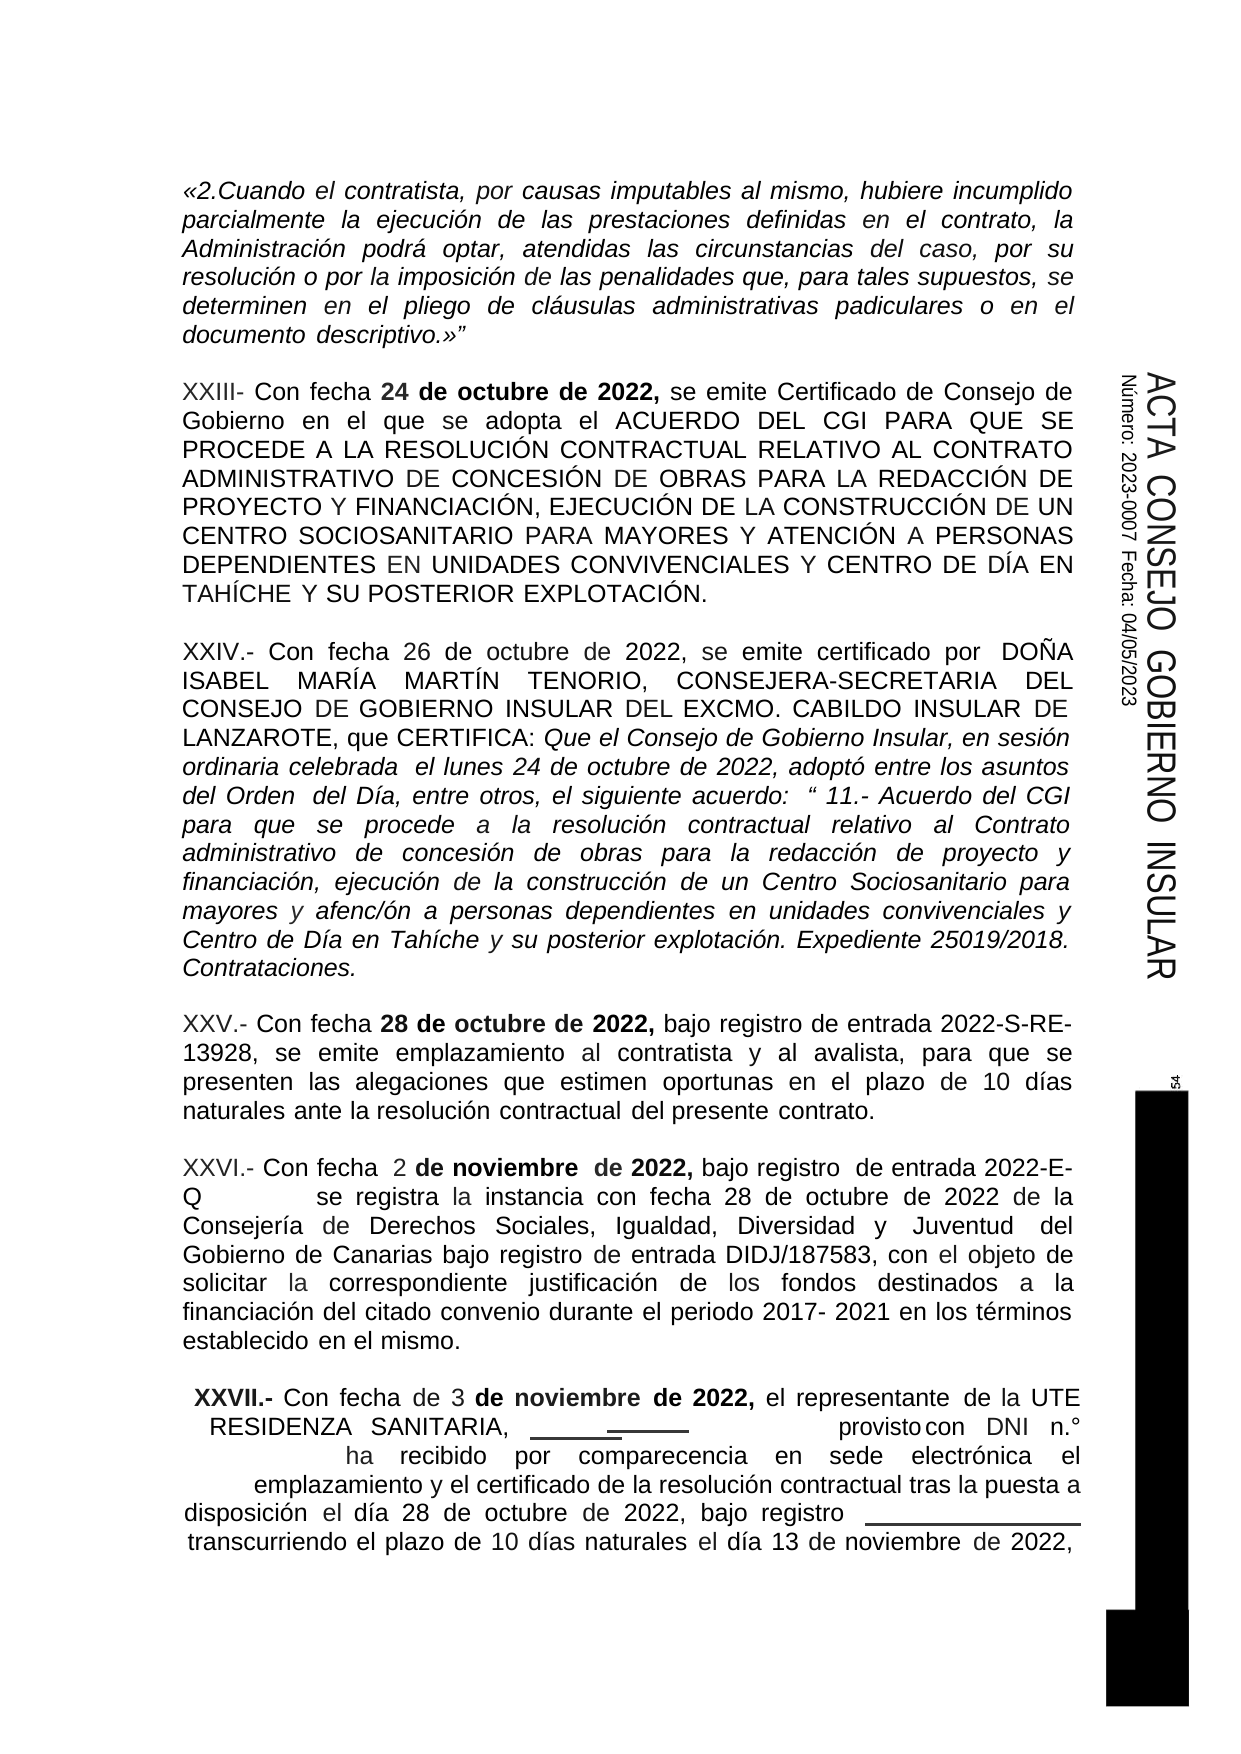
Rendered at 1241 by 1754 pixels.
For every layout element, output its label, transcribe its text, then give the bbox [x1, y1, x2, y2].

text XXVI.- Con fecha 2 de noviembre de 2022, bajo registro de entrada 2022-E- Q se registra la instancia con fecha 28 de octubre de 2022 de la Consejería de Derechos Sociales, Igualdad, Diversidad y Juventud del Gobierno de Canarias bajo registro de entrada DIDJ/187583, con el objeto de solicitar la correspondiente justificación de los fondos destinados a la financiación del citado convenio durante el periodo 2017- 2021 en los términos establecido en el mismo. [182, 1153, 1074, 1354]
text transcurriendo el plazo de 10 días naturales el día 13 de noviembre de 2022, [37, 1527, 1073, 1556]
text ACTA CONSEJO GOBIERNO INSULAR [1140, 372, 1184, 985]
text LANZAROTE, que CERTIFICA: Que el Consejo de Gobierno Insular, en sesión ordinaria celebrada el lunes 24 de octubre de 2022, adoptó entre los asuntos del Orden del Día, entre otros, el siguiente acuerdo: “ 11.- Acuerdo del CGI para que se procede a la resolución contractual relativo al Contrato administrativo de concesión de obras para la redacción de proyecto y financiación, ejecución de la construcción de un Centro Sociosanitario para mayores y afenc/ón a personas dependientes en unidades convivenciales y Centro de Día en Tahíche y su posterior explotación. Expediente 25019/2018. Contrataciones. [182, 723, 1071, 982]
text XXVII.- Con fecha de 3 de noviembre de 2022, el representante de la UTE RESIDENZA SANITARIA, provisto con DNI n.° ha recibido por comparecencia en sede electrónica el emplazamiento y el certificado de la resolución contractual tras la puesta a disposición el día 28 de octubre de 2022, bajo registro [183, 1383, 1080, 1527]
text «2.Cuando el contratista, por causas imputables al mismo, hubiere incumplido parcialmente la ejecución de las prestaciones definidas en el contrato, la Administración podrá optar, atendidas las circunstancias del caso, por su resolución o por la imposición de las penalidades que, para tales supuestos, se determinen en el pliego de cláusulas administrativas padiculares o en el documento descriptivo.»” [182, 176, 1074, 349]
text XXIV.- Con fecha 26 de octubre de 2022, se emite certificado por DOÑA ISABEL MARÍA MARTÍN TENORIO, CONSEJERA-SECRETARIA DEL CONSEJO DE GOBIERNO INSULAR DEL EXCMO. CABILDO INSULAR DE [182, 637, 1074, 723]
text XXIII- Con fecha 24 de octubre de 2022, se emite Certificado de Consejo de Gobierno en el que se adopta el ACUERDO DEL CGI PARA QUE SE PROCEDE A LA RESOLUCIÓN CONTRACTUAL RELATIVO AL CONTRATO ADMINISTRATIVO DE CONCESIÓN DE OBRAS PARA LA REDACCIÓN DE PROYECTO Y FINANCIACIÓN, EJECUCIÓN DE LA CONSTRUCCIÓN DE UN CENTRO SOCIOSANITARIO PARA MAYORES Y ATENCIÓN A PERSONAS DEPENDIENTES EN UNIDADES CONVIVENCIALES Y CENTRO DE DÍA EN TAHÍCHE Y SU POSTERIOR EXPLOTACIÓN. [182, 377, 1073, 607]
picture [1105, 1075, 1190, 1707]
text XXV.- Con fecha 28 de octubre de 2022, bajo registro de entrada 2022-S-RE- 13928, se emite emplazamiento al contratista y al avalista, para que se presenten las alegaciones que estimen oportunas en el plazo de 10 días naturales ante la resolución contractual del presente contrato. [182, 1009, 1073, 1124]
text Número: 2023-0007 Fecha: 04/05/2023 [1119, 374, 1140, 985]
